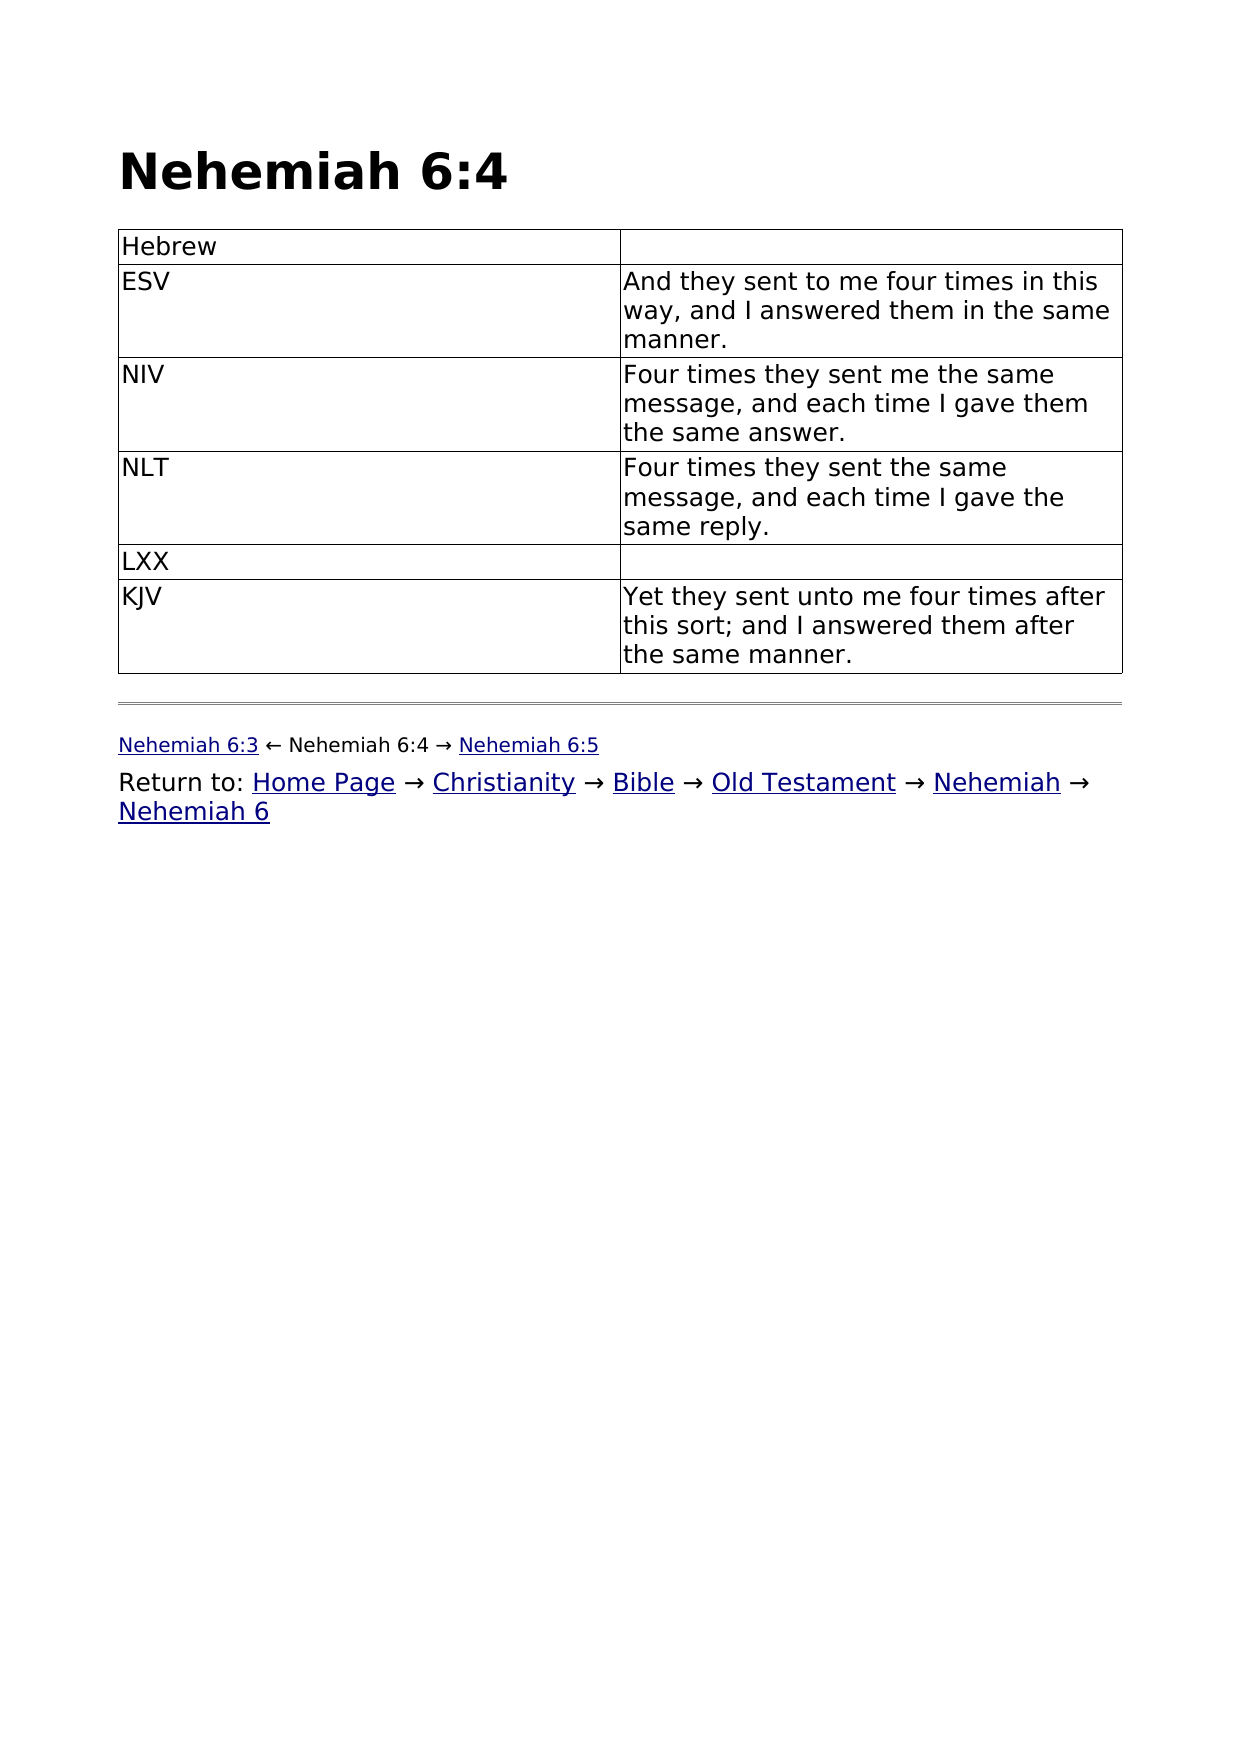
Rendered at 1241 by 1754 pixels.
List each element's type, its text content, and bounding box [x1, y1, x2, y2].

table_cell ESV [119, 265, 620, 357]
table_cell NLT [119, 452, 620, 544]
table_cell NIV [119, 358, 620, 451]
table_cell [621, 545, 1122, 579]
table_cell Yet they sent unto me four times after this sort; and I answered them after the same manner. [621, 580, 1122, 673]
text Nehemiah 6:3 ← Nehemiah 6:4 → Nehemiah 6:5 [118, 734, 1122, 768]
table_header [621, 230, 1122, 264]
subtitle Nehemiah 6:4 [118, 143, 1122, 201]
table_cell Four times they sent me the same message, and each time I gave them the same answer. [621, 358, 1122, 451]
table_cell And they sent to me four times in this way, and I answered them in the same manner. [621, 265, 1122, 357]
text Return to: Home Page → Christianity → Bible → Old Testament → Nehemiah → Nehemiah 6 [118, 768, 1122, 826]
table_cell Four times they sent the same message, and each time I gave the same reply. [621, 452, 1122, 544]
table_cell LXX [119, 545, 620, 579]
table_header Hebrew [119, 230, 620, 264]
table_cell KJV [119, 580, 620, 673]
